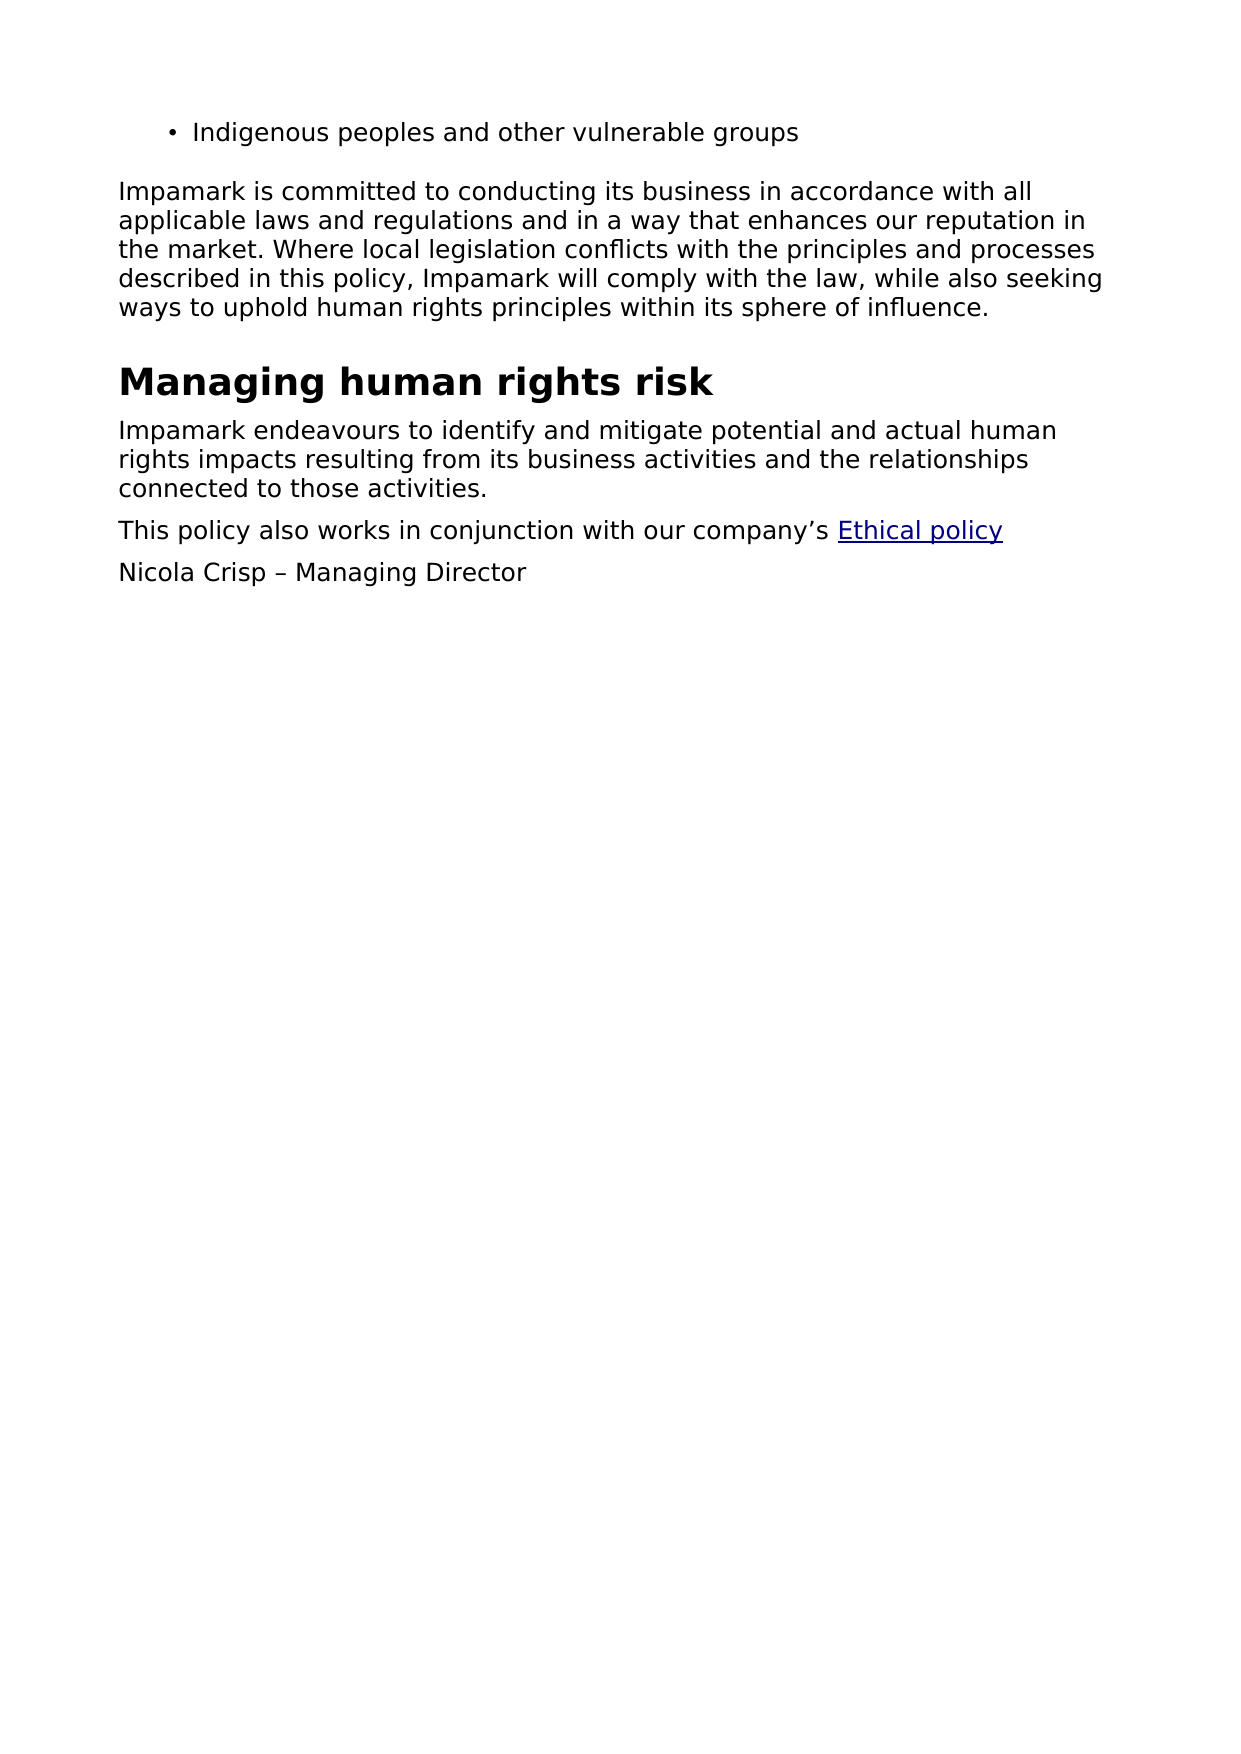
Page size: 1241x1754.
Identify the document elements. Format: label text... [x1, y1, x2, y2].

list Indigenous peoples and other vulnerable groups [177, 118, 1122, 147]
text Nicola Crisp – Managing Director [118, 558, 1122, 587]
subtitle Managing human rights risk [118, 360, 1122, 404]
text This policy also works in conjunction with our company’s Ethical policy [118, 516, 1122, 545]
text Impamark endeavours to identify and mitigate potential and actual human rights impacts resulting from its business activities and the relationships connected to those activities. [118, 416, 1122, 504]
text Impamark is committed to conducting its business in accordance with all applicable laws and regulations and in a way that enhances our reputation in the market. Where local legislation conflicts with the principles and processes described in this policy, Impamark will comply with the law, while also seeking ways to uphold human rights principles within its sphere of influence. [118, 177, 1122, 323]
